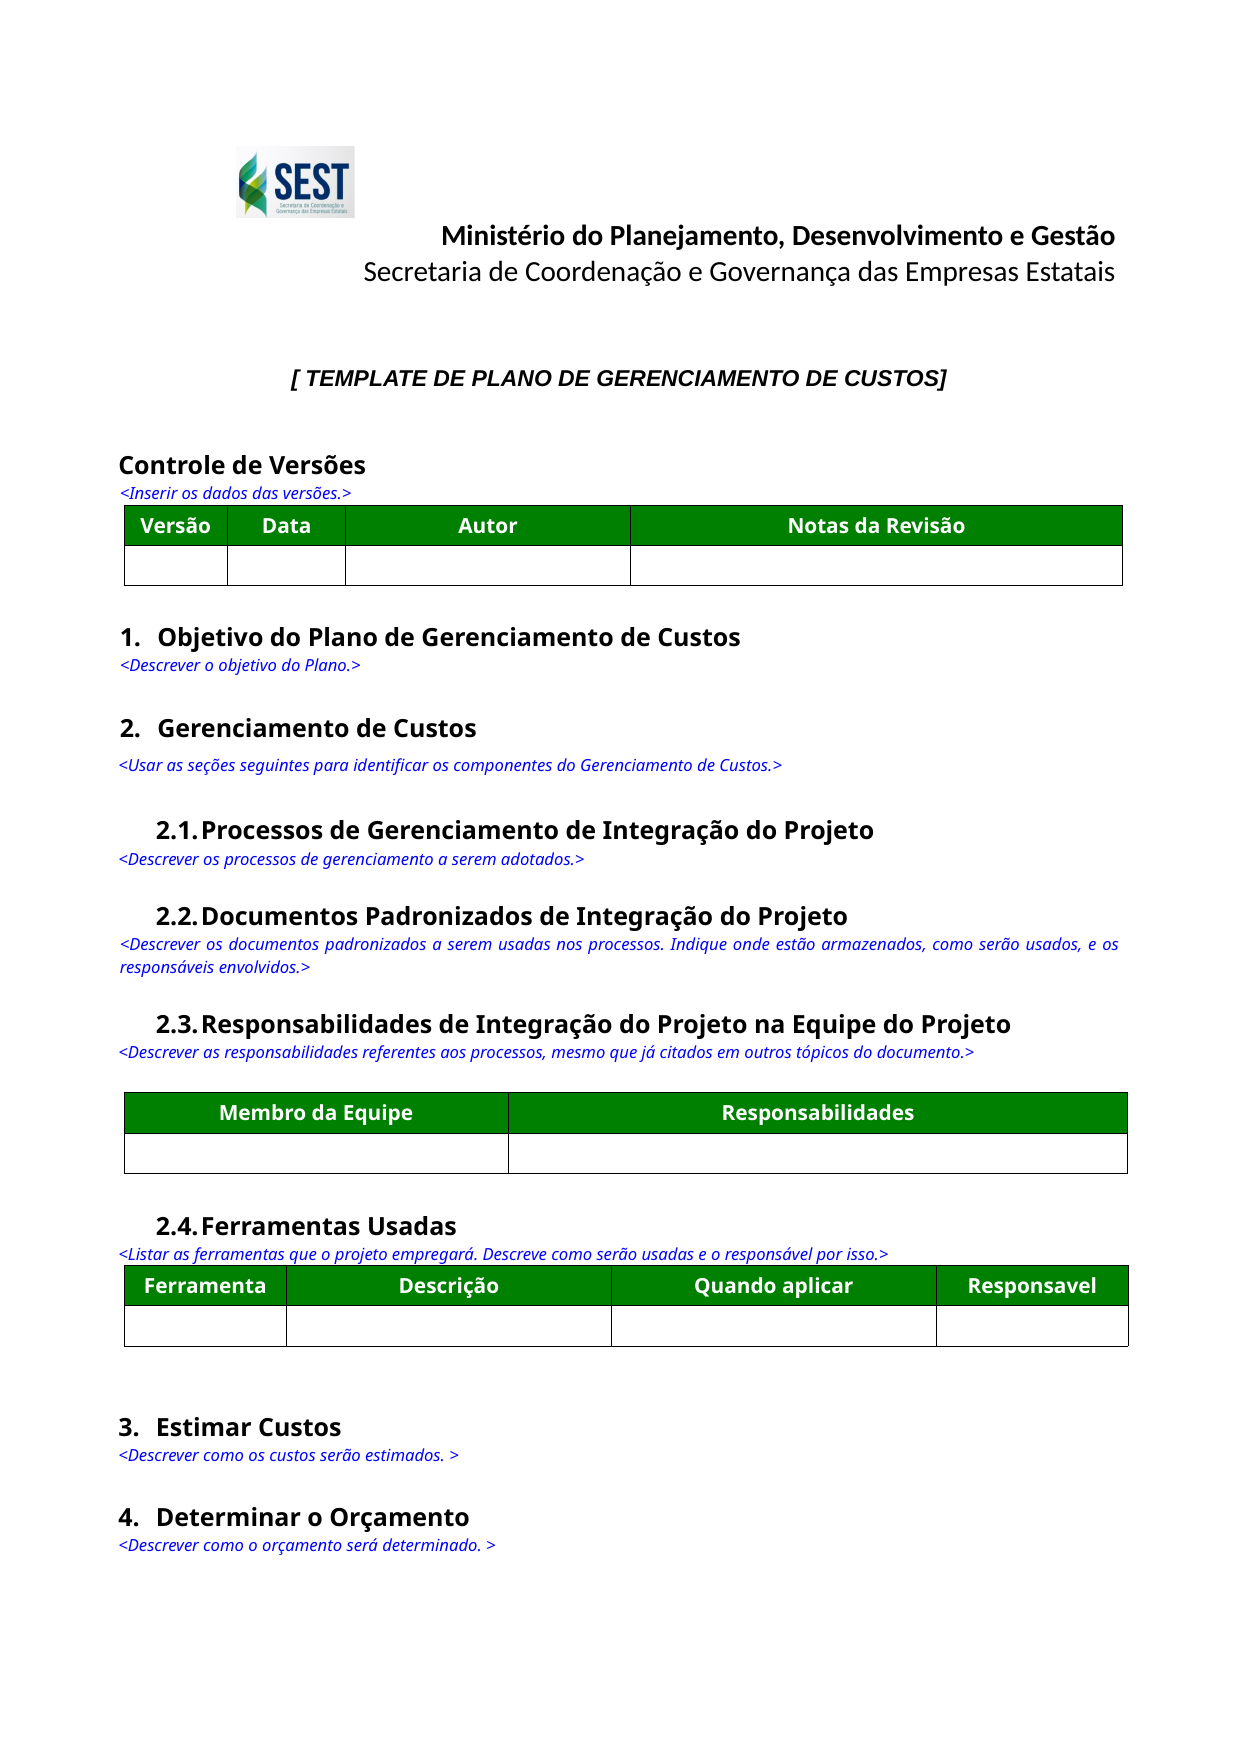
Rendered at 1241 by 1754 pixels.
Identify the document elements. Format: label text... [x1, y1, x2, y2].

table_header Responsavel [937, 1266, 1128, 1305]
list Processos de Gerenciamento de Integração do Projeto [156, 813, 1122, 847]
list Gerenciamento de Custos [119, 711, 1122, 745]
list Objetivo do Plano de Gerenciamento de Custos [119, 620, 1122, 654]
list Responsabilidades de Integração do Projeto na Equipe do Projeto [156, 1007, 1122, 1041]
table_header Descrição [287, 1266, 611, 1305]
text <Descrever o objetivo do Plano.> [119, 654, 1122, 677]
table_cell [509, 1134, 1127, 1173]
list Determinar o Orçamento [118, 1500, 1122, 1534]
table_header Ferramenta [125, 1266, 286, 1305]
table_cell [125, 546, 227, 585]
list Ferramentas Usadas [156, 1208, 1122, 1242]
table_header Notas da Revisão [631, 506, 1122, 545]
text <Listar as ferramentas que o projeto empregará. Descreve como serão usadas e o responsável por isso.> [118, 1242, 1122, 1265]
text <Descrever os documentos padronizados a serem usadas nos processos. Indique onde estão armazenados, como serão usados, e os responsáveis envolvidos.> [119, 933, 1122, 978]
text <Inserir os dados das versões.> [119, 482, 1122, 504]
table_header Membro da Equipe [125, 1093, 508, 1133]
text Controle de Versões [118, 448, 1122, 482]
list Estimar Custos [118, 1409, 1122, 1443]
table_header Data [228, 506, 345, 545]
table_header Quando aplicar [612, 1266, 936, 1305]
table_cell [346, 546, 630, 585]
table_cell [125, 1306, 286, 1346]
table_header Autor [346, 506, 630, 545]
text <Descrever como os custos serão estimados. > [118, 1443, 1122, 1466]
table_cell [228, 546, 345, 585]
text <Descrever como o orçamento será determinado. > [118, 1534, 1122, 1557]
text <Descrever os processos de gerenciamento a serem adotados.> [118, 847, 1122, 870]
table_cell [287, 1306, 611, 1346]
table_cell [612, 1306, 936, 1346]
table_header Responsabilidades [509, 1093, 1127, 1133]
list Documentos Padronizados de Integração do Projeto [156, 898, 1122, 933]
text <Usar as seções seguintes para identificar os componentes do Gerenciamento de Custos.> [118, 745, 1122, 779]
table_header Versão [125, 506, 227, 545]
table_cell [631, 546, 1122, 585]
table_cell [125, 1134, 508, 1173]
text <Descrever as responsabilidades referentes aos processos, mesmo que já citados em outros tópicos do documento.> [118, 1041, 1122, 1063]
table_cell [937, 1306, 1128, 1346]
